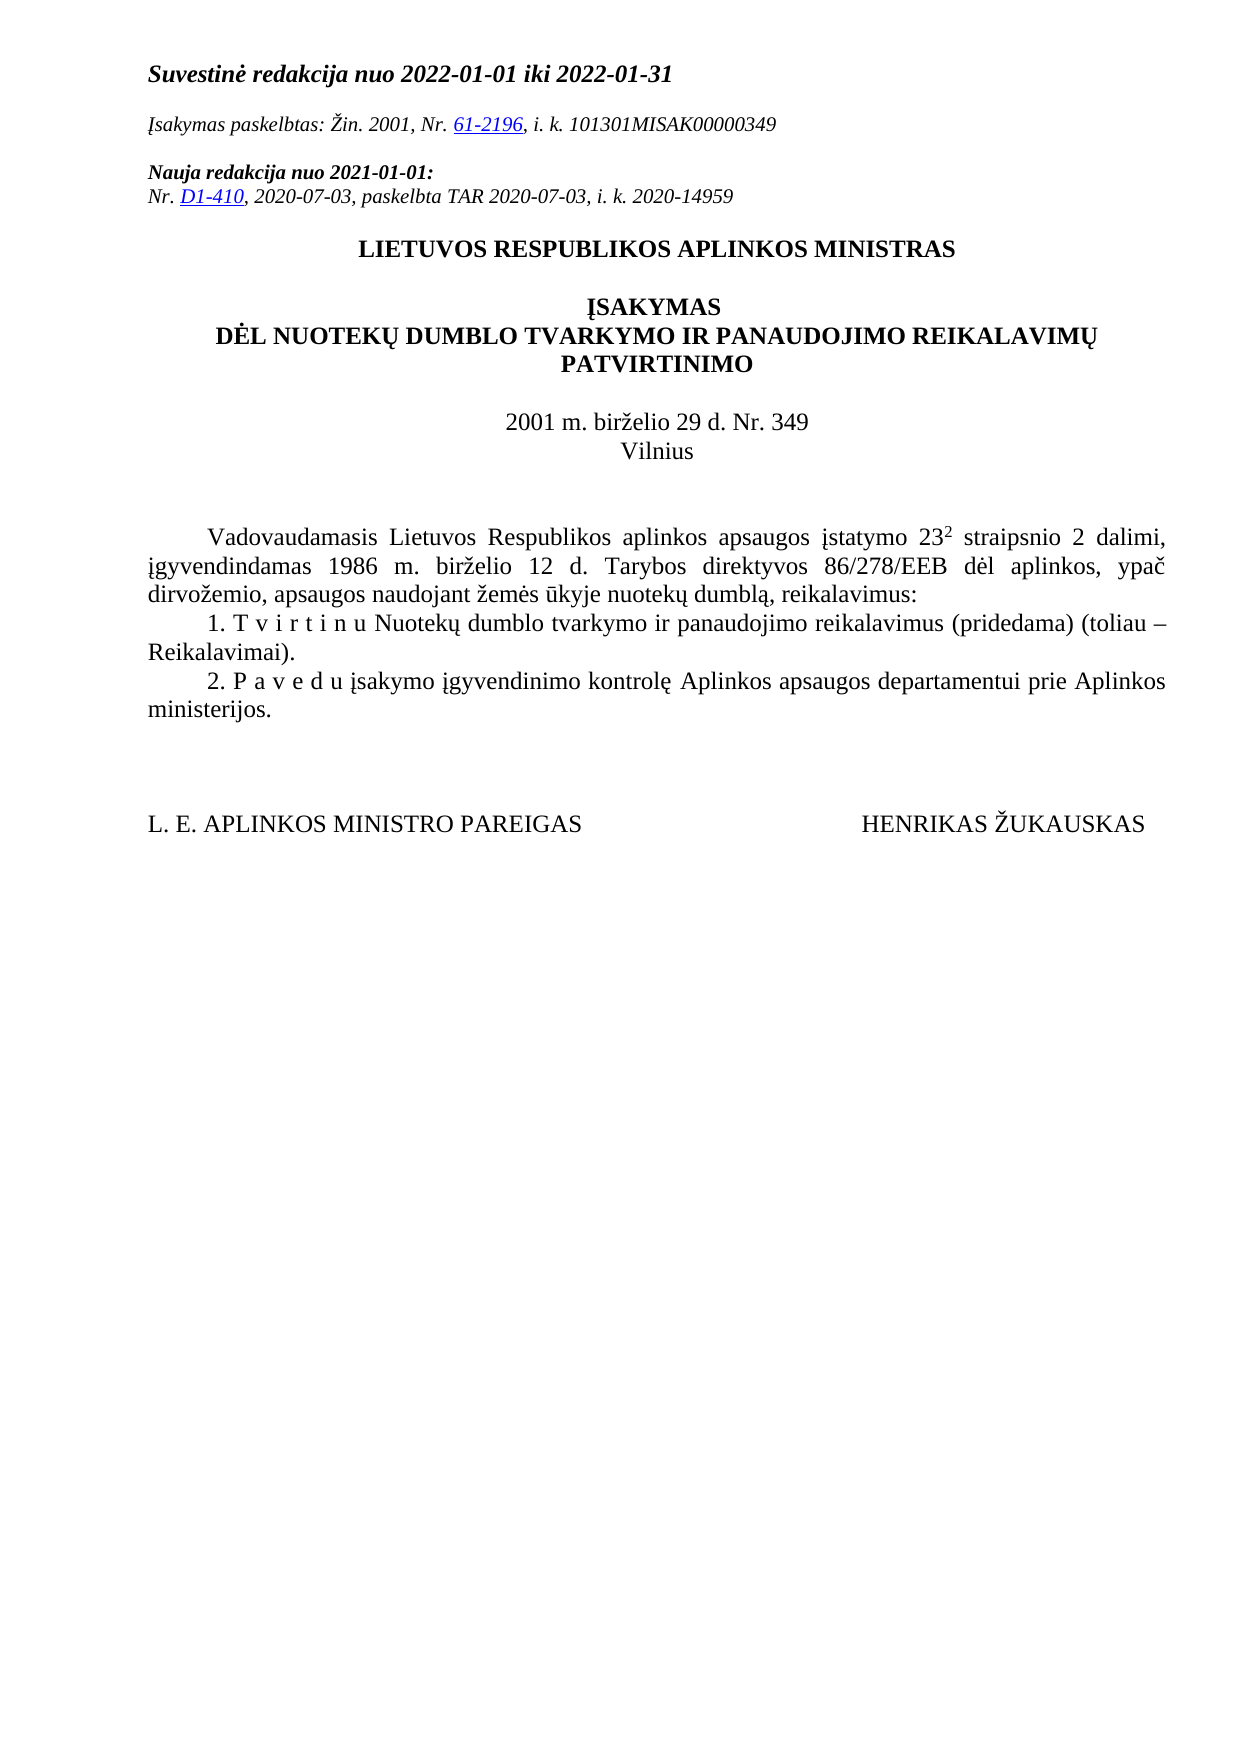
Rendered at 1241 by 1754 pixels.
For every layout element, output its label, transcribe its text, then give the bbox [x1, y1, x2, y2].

text Įsakymas paskelbtas: Žin. 2001, Nr. 61-2196, i. k. 101301MISAK00000349 [148, 112, 1166, 136]
text Vadovaudamasis Lietuvos Respublikos aplinkos apsaugos įstatymo 232 straipsnio 2 dalimi, įgyvendindamas 1986 m. birželio 12 d. Tarybos direktyvos 86/278/EEB dėl aplinkos, ypač dirvožemio, apsaugos naudojant žemės ūkyje nuotekų dumblą, reikalavimus: [148, 522, 1166, 608]
text Vilnius [148, 436, 1166, 464]
text Suvestinė redakcija nuo 2022-01-01 iki 2022-01-31 [148, 59, 1166, 88]
text LIETUVOS RESPUBLIKOS APLINKOS MINISTRAS [148, 234, 1166, 263]
text 2001 m. birželio 29 d. Nr. 349 [148, 407, 1166, 436]
text 2. P a v e d u įsakymo įgyvendinimo kontrolę Aplinkos apsaugos departamentui prie Aplinkos ministerijos. [148, 666, 1166, 723]
text DĖL NUOTEKŲ DUMBLO tvarkymo ir panaudojimo REIKALAVIMŲ PATVIRTINIMO [148, 321, 1166, 378]
text Nauja redakcija nuo 2021-01-01: [148, 160, 1166, 184]
text Nr. D1-410, 2020-07-03, paskelbta TAR 2020-07-03, i. k. 2020-14959 [148, 184, 1166, 208]
text 1. T v i r t i n u Nuotekų dumblo tvarkymo ir panaudojimo reikalavimus (pridedama) (toliau – Reikalavimai). [148, 608, 1166, 666]
text ĮSAKYMAS [148, 292, 1166, 321]
text L. E. APLINKOS MINISTRO PAREIGAS HENRIKAS ŽUKAUSKAS [148, 809, 1166, 838]
